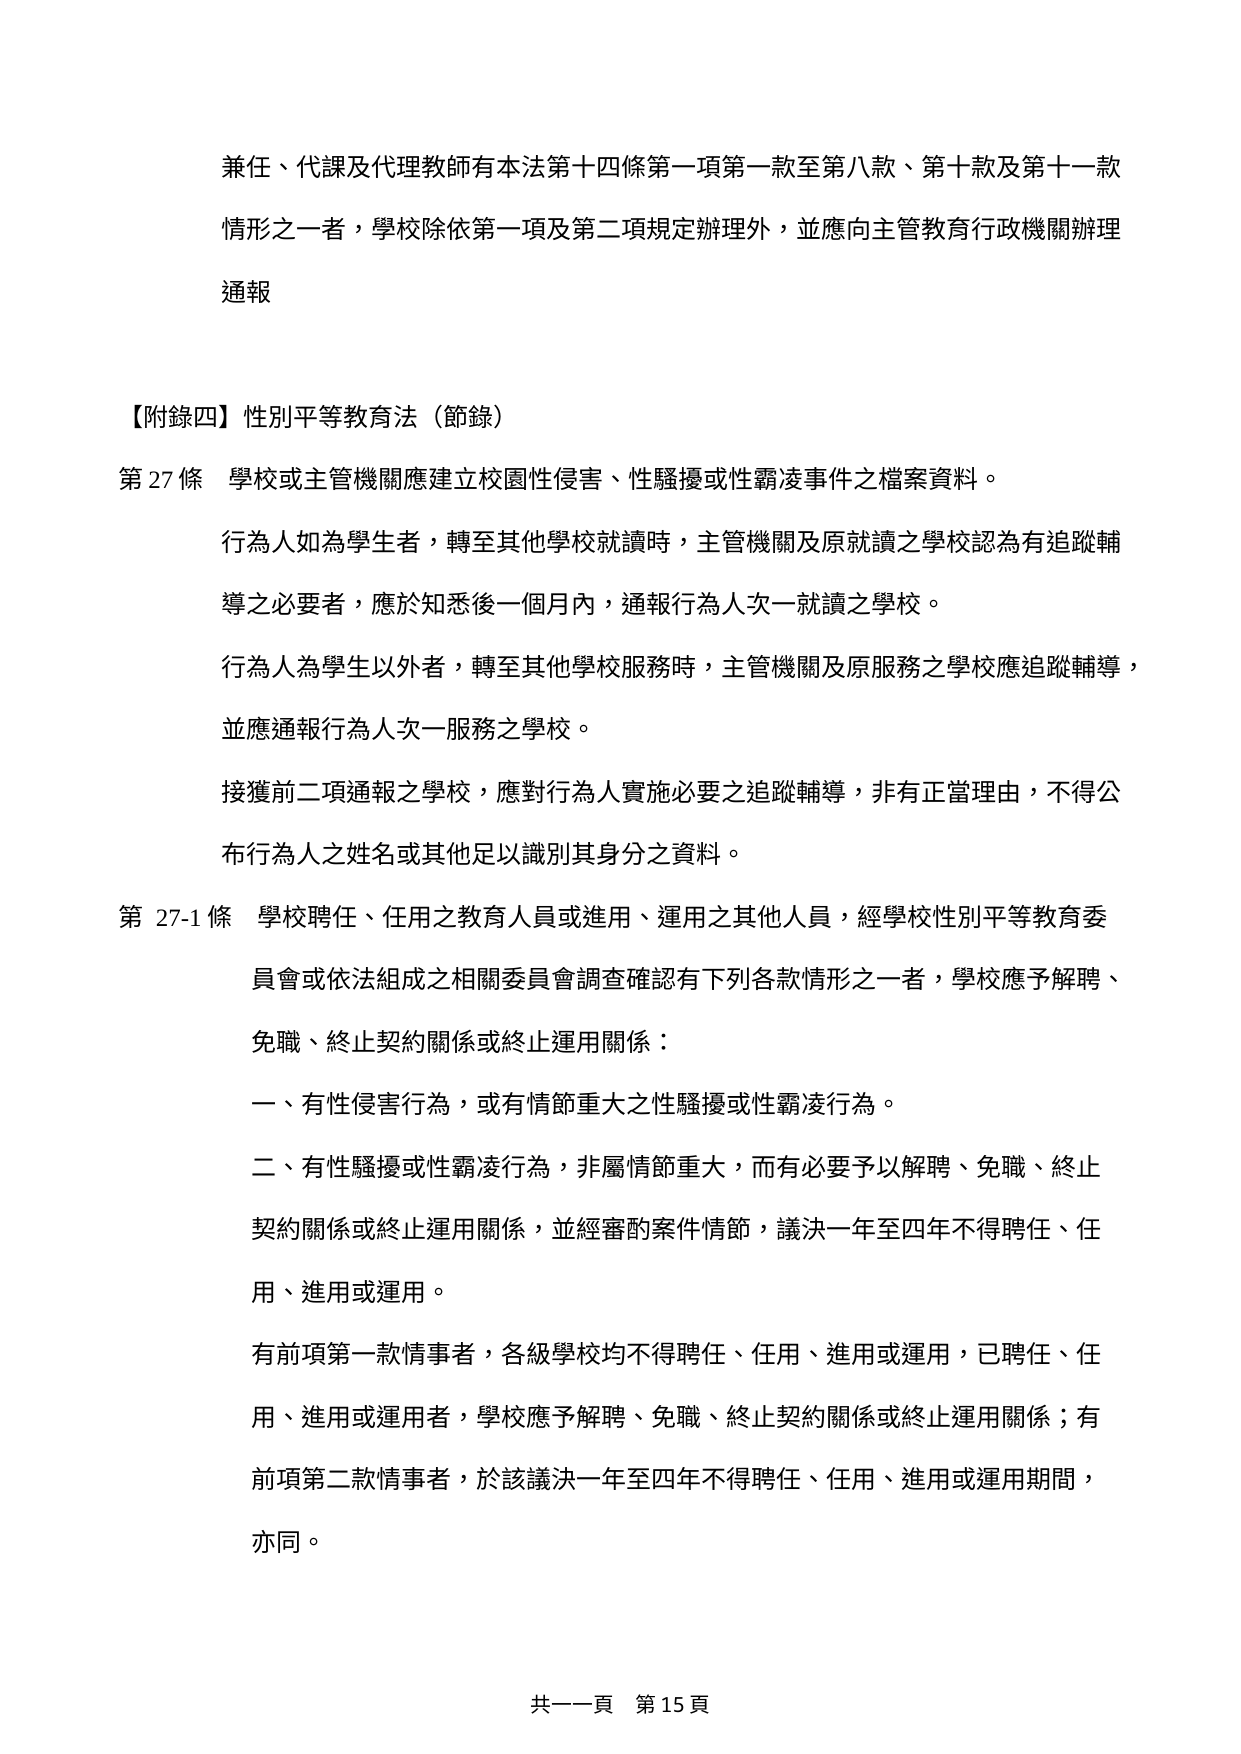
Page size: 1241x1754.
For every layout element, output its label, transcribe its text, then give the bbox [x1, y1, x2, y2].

text 行為人為學生以外者，轉至其他學校服務時，主管機關及原服務之學校應追蹤輔導，並應通報行為人次一服務之學校。 [221, 624, 1122, 749]
text 員會或依法組成之相關委員會調查確認有下列各款情形之一者，學校應予解聘、免職、終止契約關係或終止運用關係： [251, 936, 1122, 1061]
text 第27條 學校或主管機關應建立校園性侵害、性騷擾或性霸凌事件之檔案資料。 [118, 436, 1122, 499]
text 第 27-1 條 學校聘任、任用之教育人員或進用、運用之其他人員，經學校性別平等教育委 [118, 874, 1122, 936]
text 二、有性騷擾或性霸凌行為，非屬情節重大，而有必要予以解聘、免職、終止契約關係或終止運用關係，並經審酌案件情節，議決一年至四年不得聘任、任用、進用或運用。 [251, 1124, 1122, 1311]
text 行為人如為學生者，轉至其他學校就讀時，主管機關及原就讀之學校認為有追蹤輔導之必要者，應於知悉後一個月內，通報行為人次一就讀之學校。 [221, 499, 1122, 624]
text 【附錄四】性別平等教育法（節錄） [118, 374, 1122, 436]
text 接獲前二項通報之學校，應對行為人實施必要之追蹤輔導，非有正當理由，不得公布行為人之姓名或其他足以識別其身分之資料。 [221, 749, 1122, 874]
text 一、有性侵害行為，或有情節重大之性騷擾或性霸凌行為。 [251, 1061, 1122, 1124]
text 兼任、代課及代理教師有本法第十四條第一項第一款至第八款、第十款及第十一款情形之一者，學校除依第一項及第二項規定辦理外，並應向主管教育行政機關辦理通報 [221, 124, 1122, 311]
text 有前項第一款情事者，各級學校均不得聘任、任用、進用或運用，已聘任、任用、進用或運用者，學校應予解聘、免職、終止契約關係或終止運用關係；有前項第二款情事者，於該議決一年至四年不得聘任、任用、進用或運用期間，亦同。 [251, 1311, 1122, 1561]
